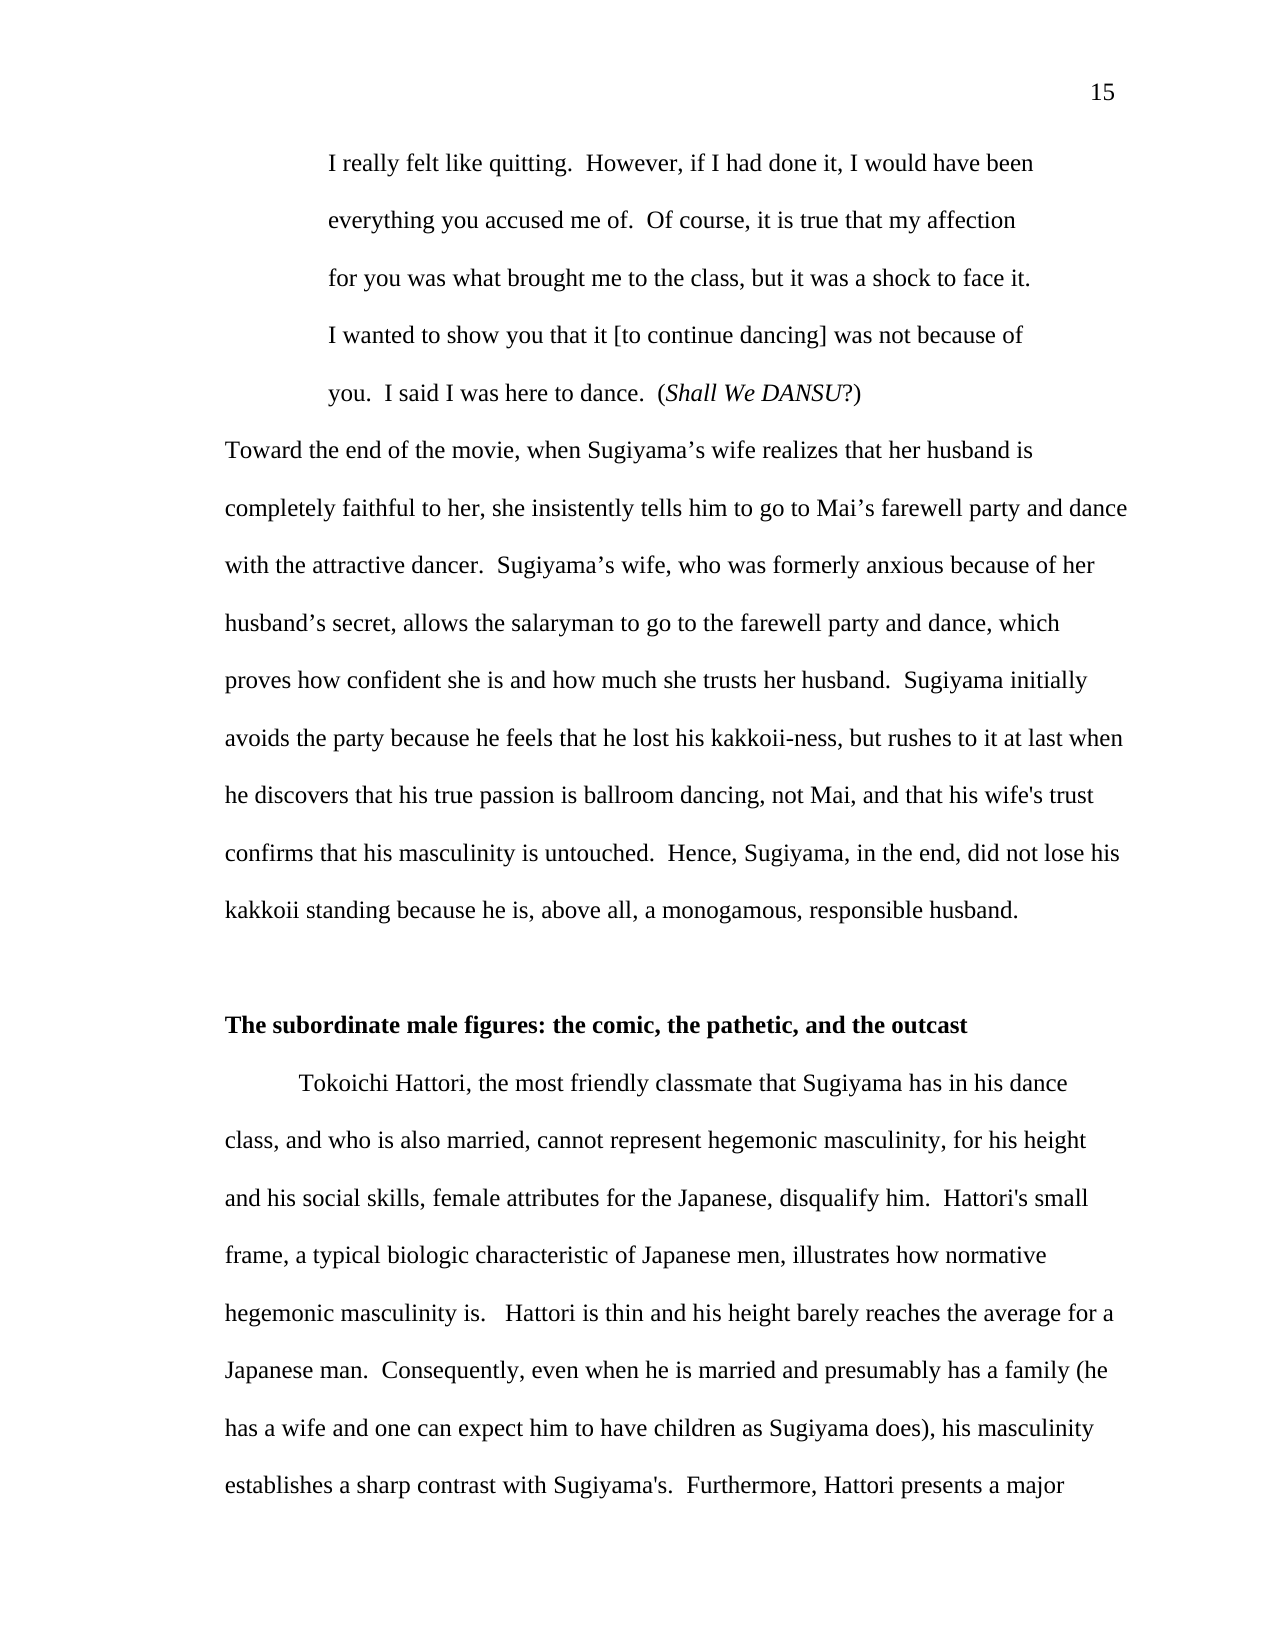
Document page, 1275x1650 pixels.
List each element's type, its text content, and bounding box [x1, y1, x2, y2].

text I really felt like quitting. However, if I had done it, I would have been everything you accused me of. Of course, it is true that my affection for you was what brought me to the class, but it was a shock to face it. I wanted to show you that it [to continue dancing] was not because of you. I said I was here to dance. (Shall We DANSU?) [328, 148, 1037, 406]
text The subordinate male figures: the comic, the pathetic, and the outcast [224, 1010, 1127, 1039]
text Toward the end of the movie, when Sugiyama’s wife realizes that her husband is completely faithful to her, she insistently tells him to go to Mai’s farewell party and dance with the attractive dancer. Sugiyama’s wife, who was formerly anxious because of her husband’s secret, allows the salaryman to go to the farewell party and dance, which proves how confident she is and how much she trusts her husband. Sugiyama initially avoids the party because he feels that he lost his kakkoii-ness, but rushes to it at last when he discovers that his true passion is ballroom dancing, not Mai, and that his wife's trust confirms that his masculinity is untouched. Hence, Sugiyama, in the end, did not lose his kakkoii standing because he is, above all, a monogamous, responsible husband. [224, 435, 1127, 924]
text Tokoichi Hattori, the most friendly classmate that Sugiyama has in his dance class, and who is also married, cannot represent hegemonic masculinity, for his height and his social skills, female attributes for the Japanese, disqualify him. Hattori's small frame, a typical biologic characteristic of Japanese men, illustrates how normative hegemonic masculinity is. Hattori is thin and his height barely reaches the average for a Japanese man. Consequently, even when he is married and presumably has a family (he has a wife and one can expect him to have children as Sugiyama does), his masculinity establishes a sharp contrast with Sugiyama's. Furthermore, Hattori presents a major [224, 1068, 1127, 1499]
